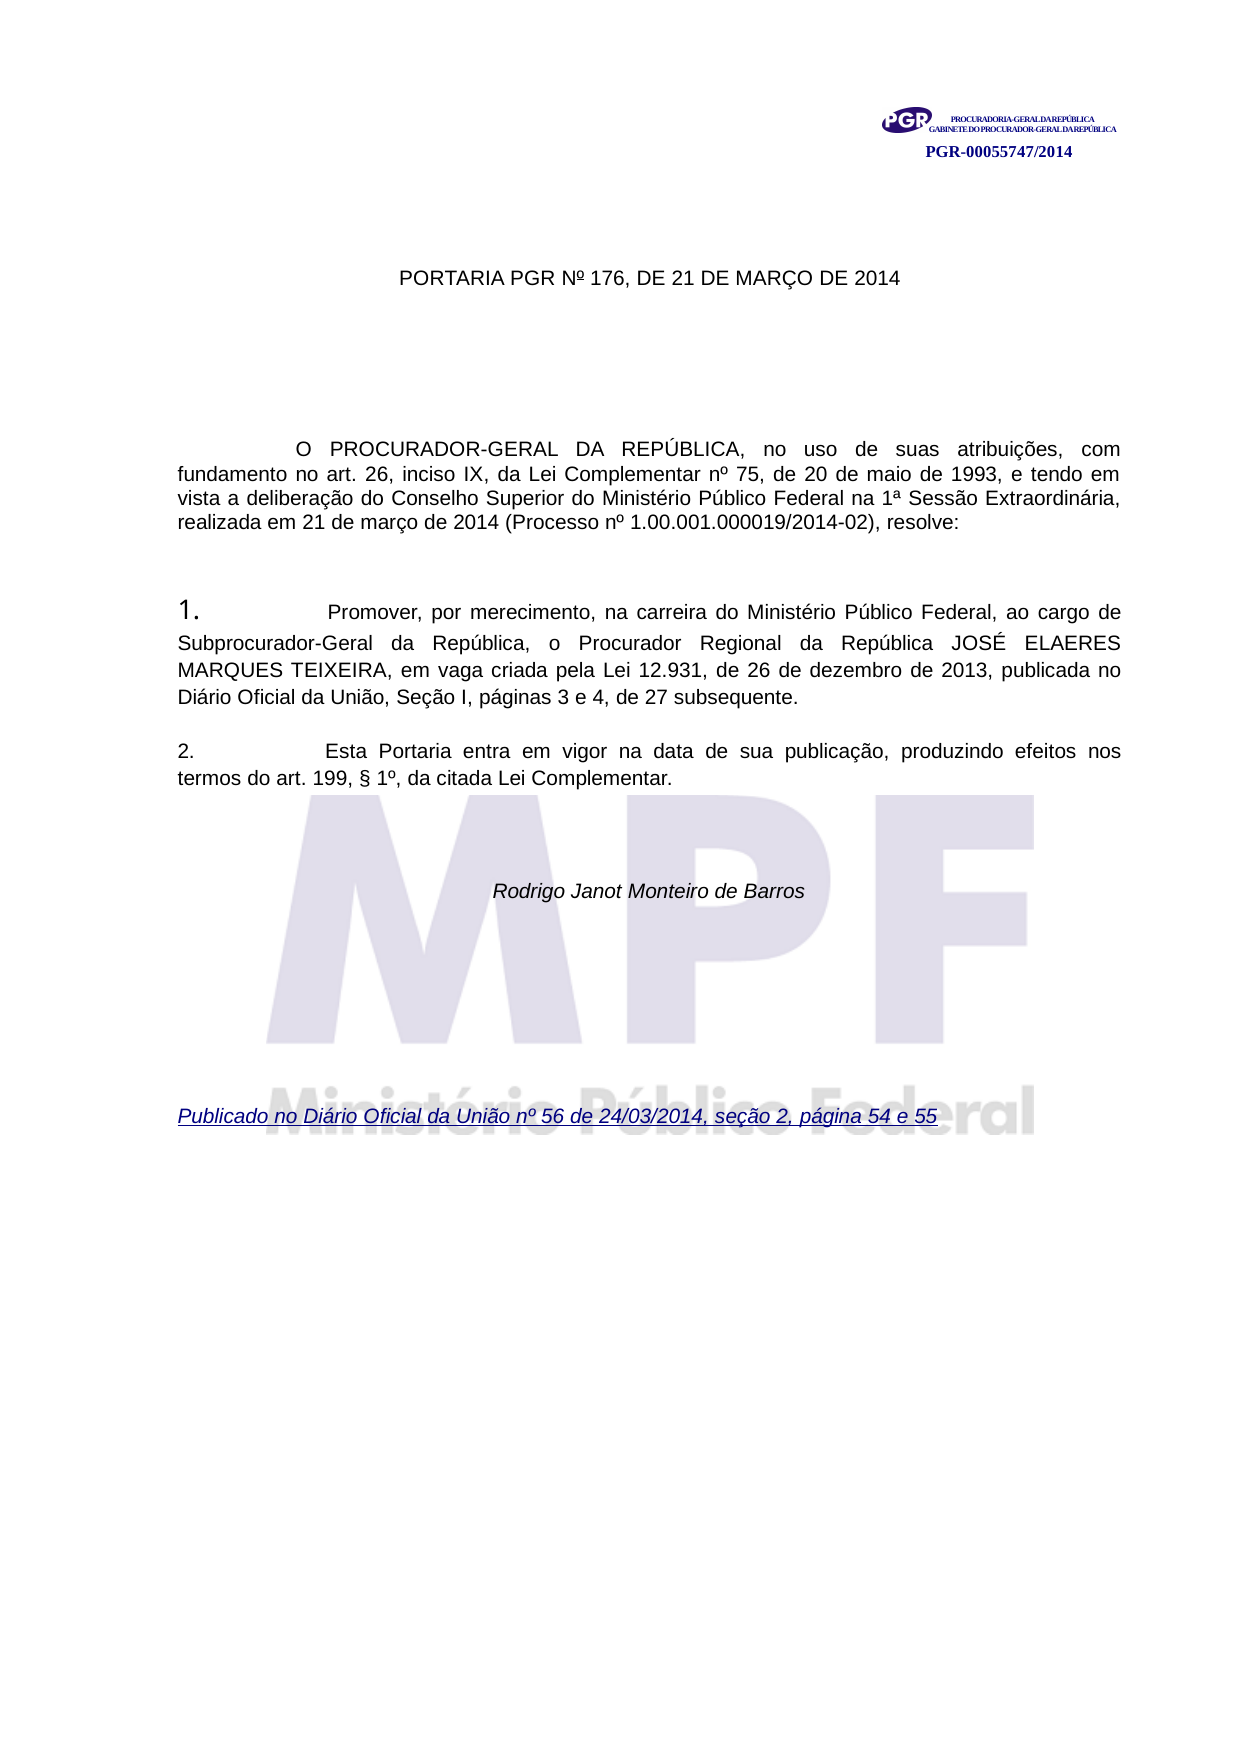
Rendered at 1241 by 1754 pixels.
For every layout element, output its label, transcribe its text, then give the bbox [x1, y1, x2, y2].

text PORTARIA PGR Nº 176, DE 21 DE MARÇO DE 2014 [177, 266, 1122, 290]
picture [266, 1128, 1034, 1136]
picture [266, 903, 1034, 1104]
text Rodrigo Janot Monteiro de Barros [177, 879, 1122, 903]
text Publicado no Diário Oficial da União nº 56 de 24/03/2014, seção 2, página 54 e 55 [177, 1104, 1122, 1128]
list Promover, por merecimento, na carreira do Ministério Público Federal, ao cargo de Subprocurador-Geral da República, o Procurador Regional da República JOSÉ ELAERES MARQUES TEIXEIRA, em vaga criada pela Lei 12.931, de 26 de dezembro de 2013, publicada no Diário Oficial da União, Seção I, páginas 3 e 4, de 27 subsequente. [177, 590, 1122, 709]
text [886, 163, 1112, 168]
picture [882, 107, 932, 133]
text 2. Esta Portaria entra em vigor na data de sua publicação, produzindo efeitos nos termos do art. 199, § 1º, da citada Lei Complementar. [177, 736, 1122, 790]
picture [266, 795, 1034, 879]
text PGR-00055747/2014 [886, 138, 1112, 163]
text O PROCURADOR-GERAL DA REPÚBLICA, no uso de suas atribuições, com fundamento no art. 26, inciso IX, da Lei Complementar nº 75, de 20 de maio de 1993, e tendo em vista a deliberação do Conselho Superior do Ministério Público Federal na 1ª Sessão Extraordinária, realizada em 21 de março de 2014 (Processo nº 1.00.001.000019/2014-02), resolve: [177, 437, 1122, 534]
